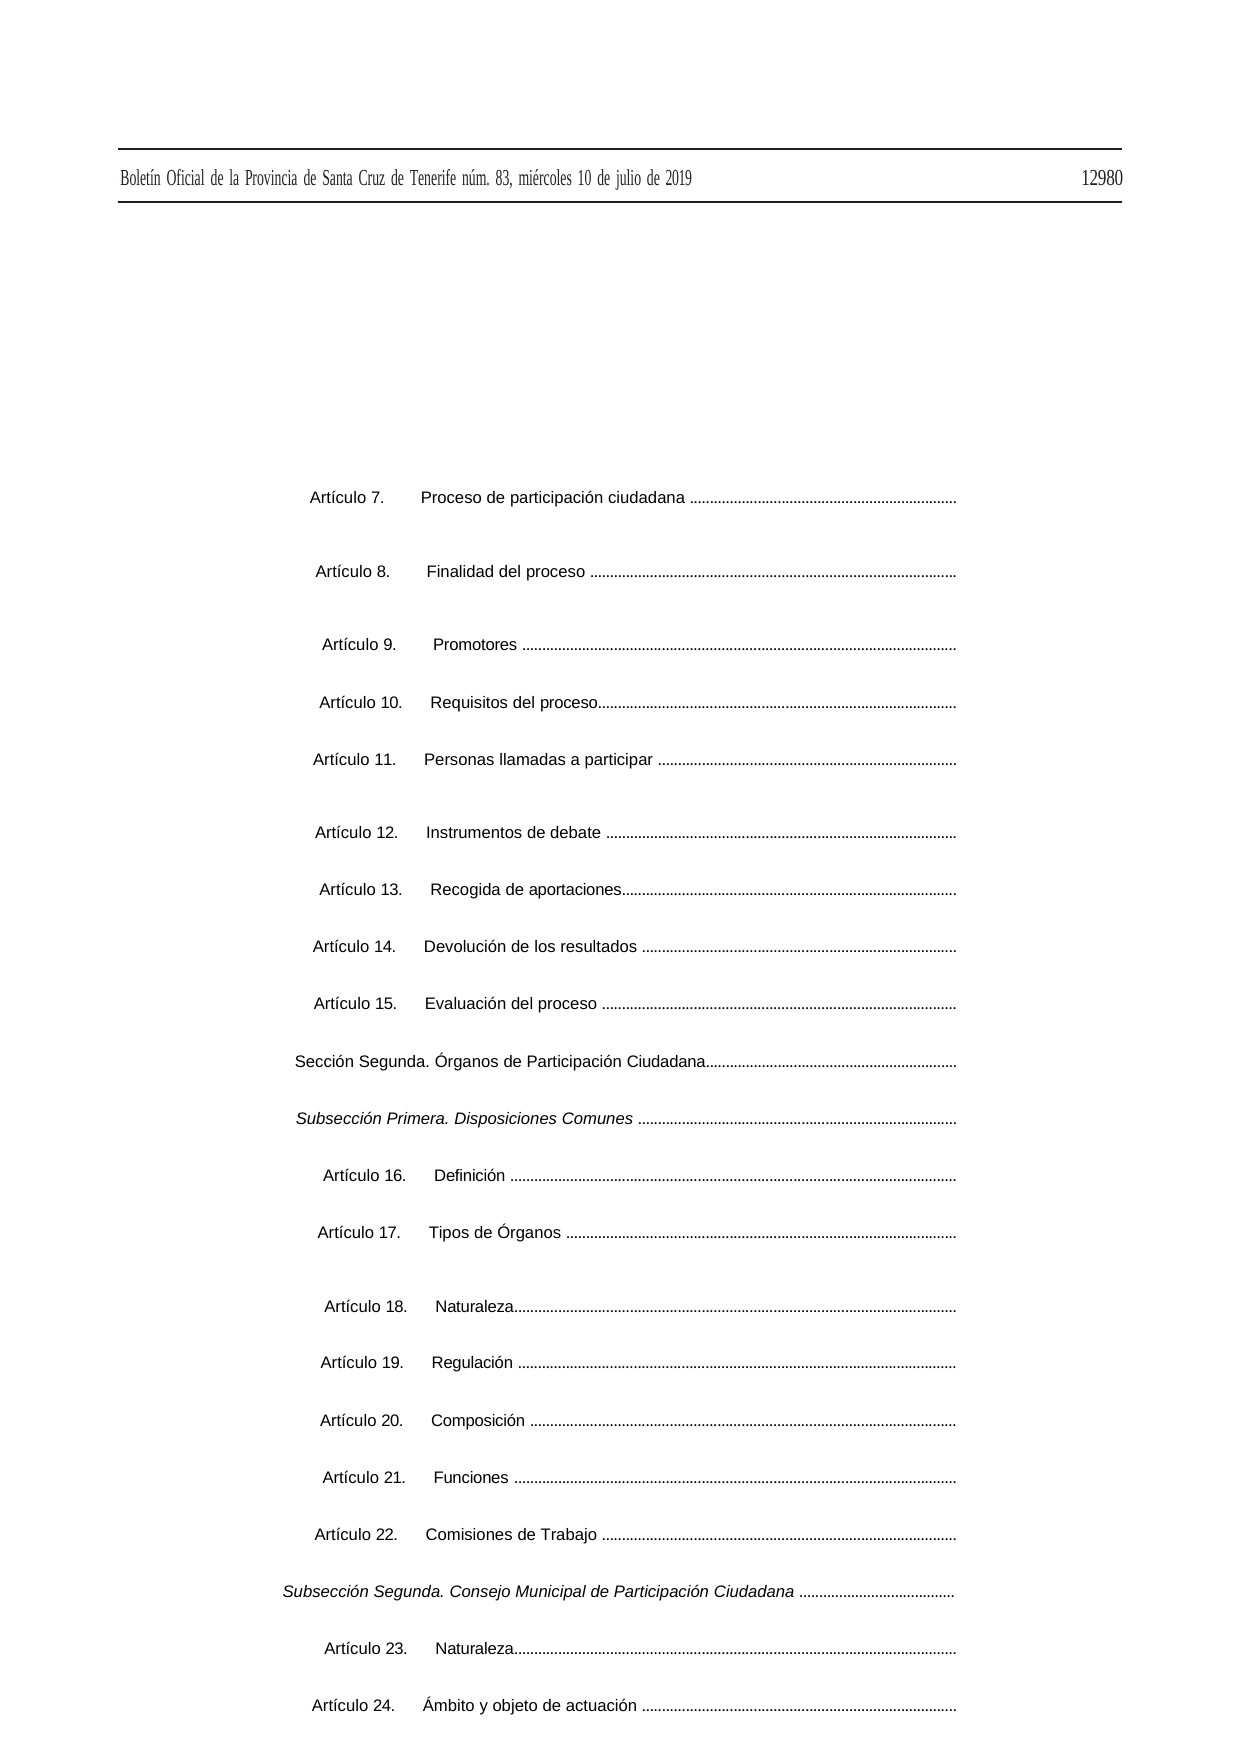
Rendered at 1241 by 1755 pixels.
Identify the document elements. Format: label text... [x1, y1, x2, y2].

text Artículo 11. Personas llamadas a participar ........................................................................... [106, 749, 957, 769]
text Artículo 10. Requisitos del proceso.......................................................................................... [106, 692, 957, 712]
text Sección Segunda. Órganos de Participación Ciudadana............................................................... [106, 1051, 957, 1071]
text Subsección Primera. Disposiciones Comunes ................................................................................ [106, 1108, 957, 1128]
text Artículo 9. Promotores ............................................................................................................. [106, 634, 957, 655]
text Artículo 15. Evaluación del proceso ......................................................................................... [106, 994, 957, 1014]
text Artículo 14. Devolución de los resultados ............................................................................... [106, 937, 957, 957]
text Artículo 22. Comisiones de Trabajo ......................................................................................... [106, 1524, 957, 1544]
text Artículo 24. Ámbito y objeto de actuación ............................................................................... [106, 1695, 957, 1716]
text Artículo 20. Composición ........................................................................................................... [106, 1410, 957, 1431]
text Subsección Segunda. Consejo Municipal de Participación Ciudadana ....................................... [121, 1581, 1116, 1602]
text Artículo 16. Definición ................................................................................................................ [106, 1165, 957, 1185]
text Artículo 12. Instrumentos de debate ........................................................................................ [106, 823, 957, 843]
text Artículo 19. Regulación .............................................................................................................. [106, 1353, 957, 1373]
text Artículo 13. Recogida de aportaciones.................................................................................... [106, 879, 957, 900]
text Artículo 21. Funciones ............................................................................................................... [106, 1467, 957, 1488]
text Artículo 18. Naturaleza............................................................................................................... [106, 1296, 957, 1316]
text Artículo 23. Naturaleza............................................................................................................... [106, 1638, 957, 1659]
text Artículo 17. Tipos de Órganos .................................................................................................. [106, 1222, 957, 1242]
text Artículo 7. Proceso de participación ciudadana ................................................................... [106, 487, 957, 507]
text Artículo 8. Finalidad del proceso ............................................................................................ [106, 561, 957, 581]
